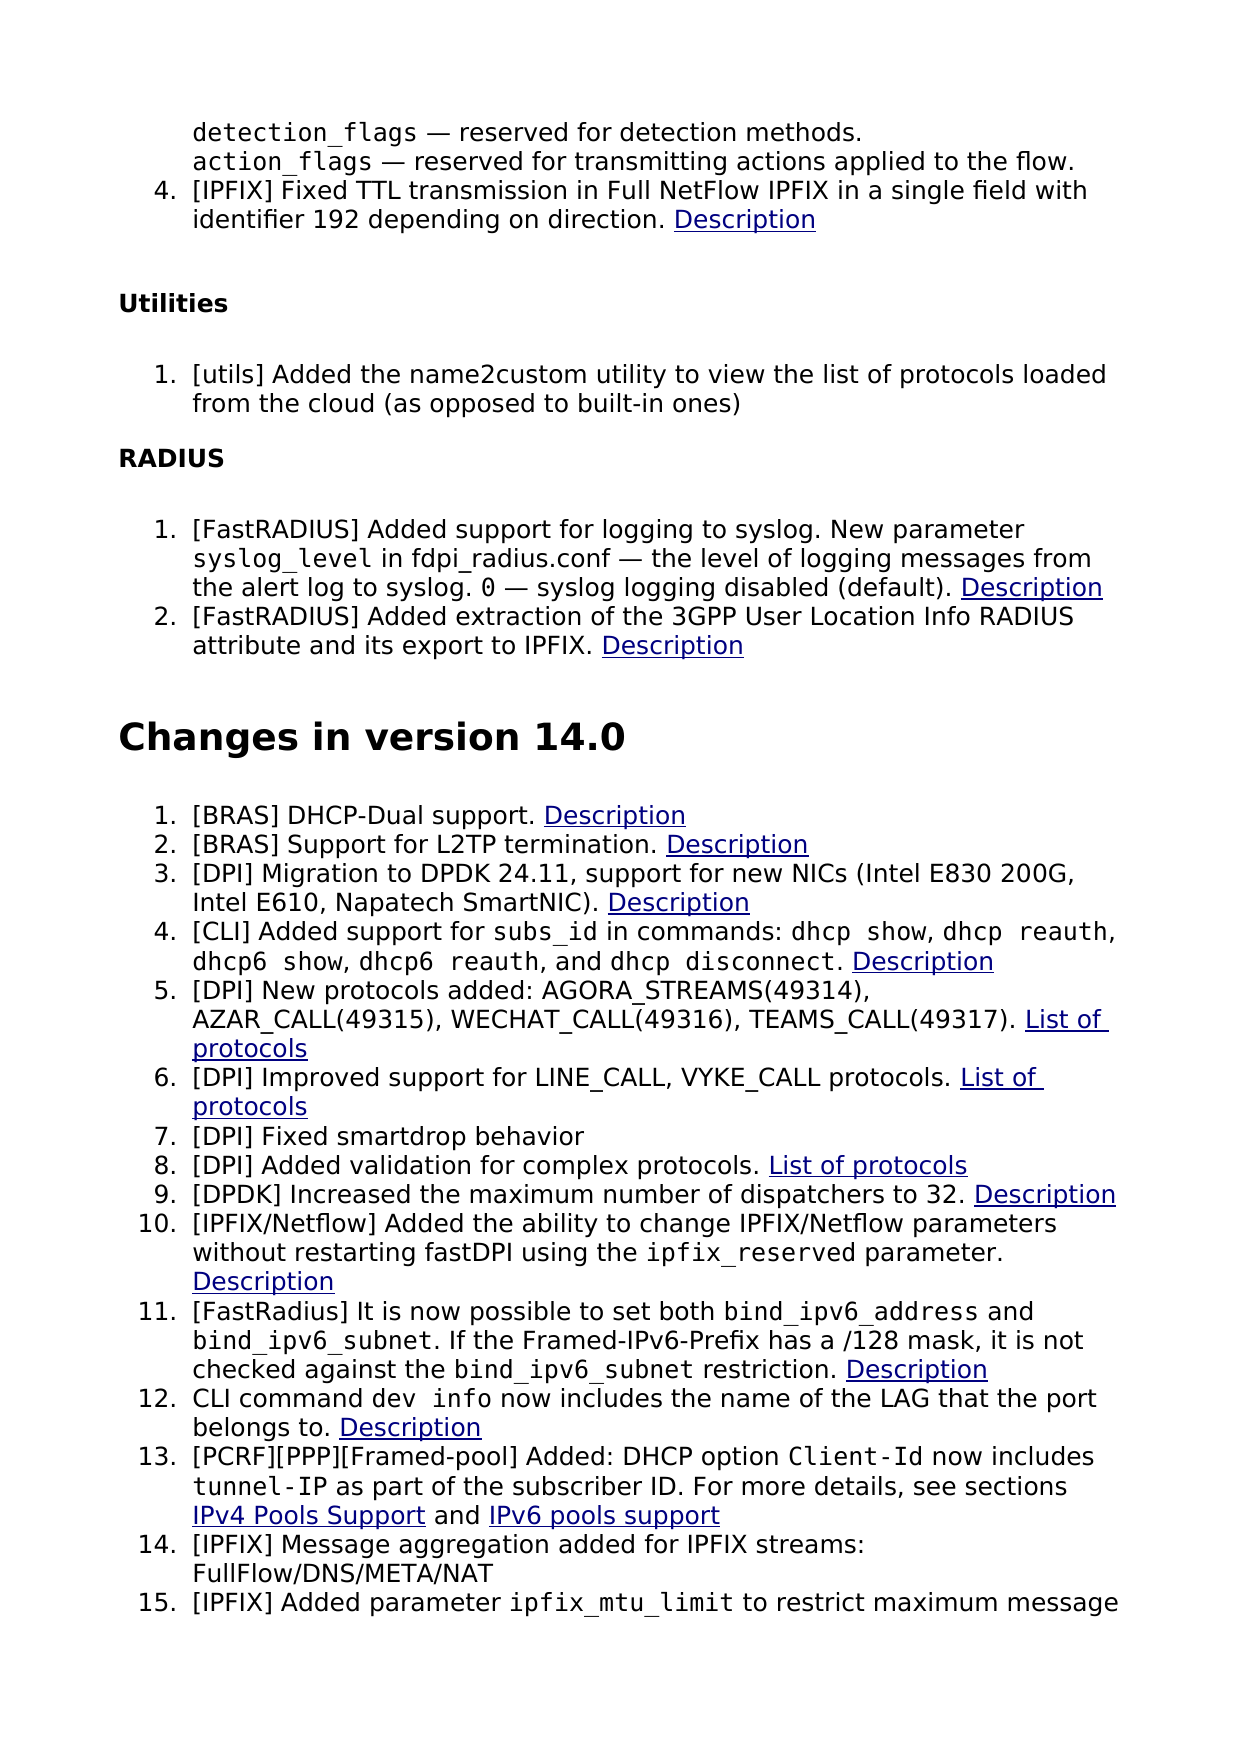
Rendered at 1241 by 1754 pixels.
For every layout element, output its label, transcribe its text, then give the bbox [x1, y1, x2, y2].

list [IPFIX/Netflow] Added the ability to change IPFIX/Netflow parameters without restarting fastDPI using the ipfix_reserved parameter. Description [177, 1209, 1122, 1297]
list [BRAS] Support for L2TP termination. Description [177, 830, 1122, 859]
list [DPI] New protocols added: AGORA_STREAMS(49314), AZAR_CALL(49315), WECHAT_CALL(49316), TEAMS_CALL(49317). List of protocols [177, 976, 1122, 1063]
subtitle Changes in version 14.0 [118, 715, 1122, 759]
list [FastRADIUS] Added extraction of the 3GPP User Location Info RADIUS attribute and its export to IPFIX. Description [177, 602, 1122, 661]
list [utils] Added the name2custom utility to view the list of protocols loaded from the cloud (as opposed to built-in ones) [177, 360, 1122, 419]
list [IPFIX] Fixed TTL transmission in Full NetFlow IPFIX in a single field with identifier 192 depending on direction. Description [177, 176, 1122, 235]
list detection_flags — reserved for detection methods. action_flags — reserved for transmitting actions applied to the flow. [177, 118, 1122, 176]
list [DPI] Added validation for complex protocols. List of protocols [177, 1151, 1122, 1180]
list [PCRF][PPP][Framed-pool] Added: DHCP option Client-Id now includes tunnel-IP as part of the subscriber ID. For more details, see sections IPv4 Pools Support and IPv6 pools support [177, 1442, 1122, 1530]
list [DPI] Fixed smartdrop behavior [177, 1122, 1122, 1151]
list [DPI] Migration to DPDK 24.11, support for new NICs (Intel E830 200G, Intel E610, Napatech SmartNIC). Description [177, 859, 1122, 917]
list [FastRadius] It is now possible to set both bind_ipv6_address and bind_ipv6_subnet. If the Framed-IPv6-Prefix has a /128 mask, it is not checked against the bind_ipv6_subnet restriction. Description [177, 1297, 1122, 1384]
list [IPFIX] Message aggregation added for IPFIX streams: FullFlow/DNS/META/NAT [177, 1530, 1122, 1588]
list [DPDK] Increased the maximum number of dispatchers to 32. Description [177, 1180, 1122, 1209]
list [CLI] Added support for subs_id in commands: dhcp show, dhcp reauth, dhcp6 show, dhcp6 reauth, and dhcp disconnect. Description [177, 917, 1122, 976]
list [DPI] Improved support for LINE_CALL, VYKE_CALL protocols. List of protocols [177, 1063, 1122, 1122]
list [BRAS] DHCP-Dual support. Description [177, 801, 1122, 830]
list [FastRADIUS] Added support for logging to syslog. New parameter syslog_level in fdpi_radius.conf — the level of logging messages from the alert log to syslog. 0 — syslog logging disabled (default). Description [177, 515, 1122, 602]
list [IPFIX] Added parameter ipfix_mtu_limit to restrict maximum message [177, 1588, 1122, 1617]
subtitle Utilities [118, 289, 1122, 318]
list CLI command dev info now includes the name of the LAG that the port belongs to. Description [177, 1384, 1122, 1442]
subtitle RADIUS [118, 444, 1122, 473]
